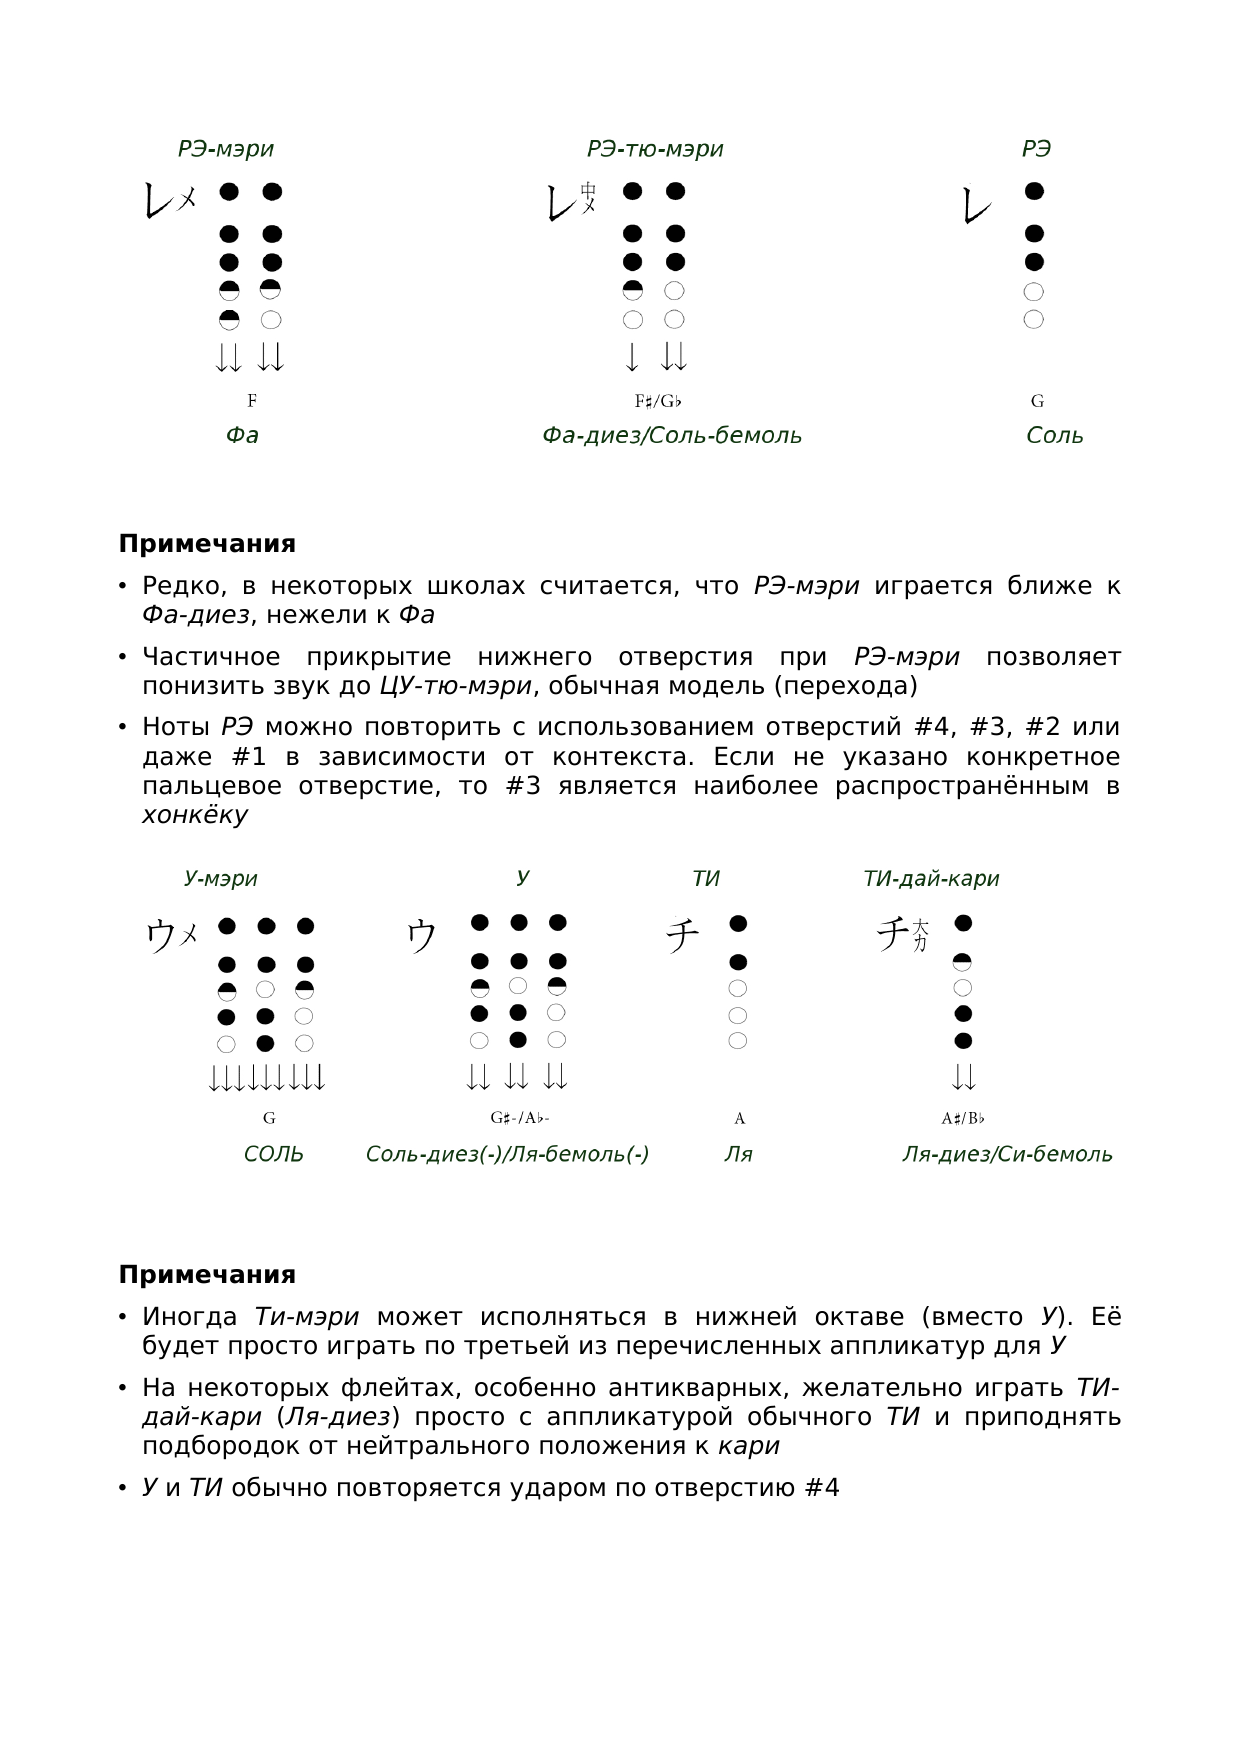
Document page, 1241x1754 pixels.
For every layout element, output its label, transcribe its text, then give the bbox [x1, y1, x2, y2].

list На некоторых флейтах, особенно антикварных, желательно играть ТИ-дай-кари (Ля-диез) просто с аппликатурой обычного ТИ и приподнять подбородок от нейтрального положения к кари [118, 1373, 1122, 1460]
list Ноты РЭ можно повторить с использованием отверстий #4, #3, #2 или даже #1 в зависимости от контекста. Если не указано конкретное пальцевое отверстие, то #3 является наиболее распространённым в хонкёку [118, 712, 1122, 829]
list Частичное прикрытие нижнего отверстия при РЭ-мэри позволяет понизить звук до ЦУ-тю-мэри, обычная модель (перехода) [118, 642, 1122, 700]
list У и ТИ обычно повторяется ударом по отверстию #4 [118, 1473, 1122, 1502]
subtitle Примечания [118, 529, 1122, 558]
list Иногда Ти-мэри может исполняться в нижней октаве (вместо У). Её будет просто играть по третьей из перечисленных аппликатур для У [118, 1302, 1122, 1360]
list Редко, в некоторых школах считается, что РЭ-мэри играется ближе к Фа-диез, нежели к Фа [118, 571, 1122, 629]
subtitle Примечания [118, 1260, 1122, 1289]
picture [118, 118, 1123, 463]
picture [118, 841, 1123, 1194]
